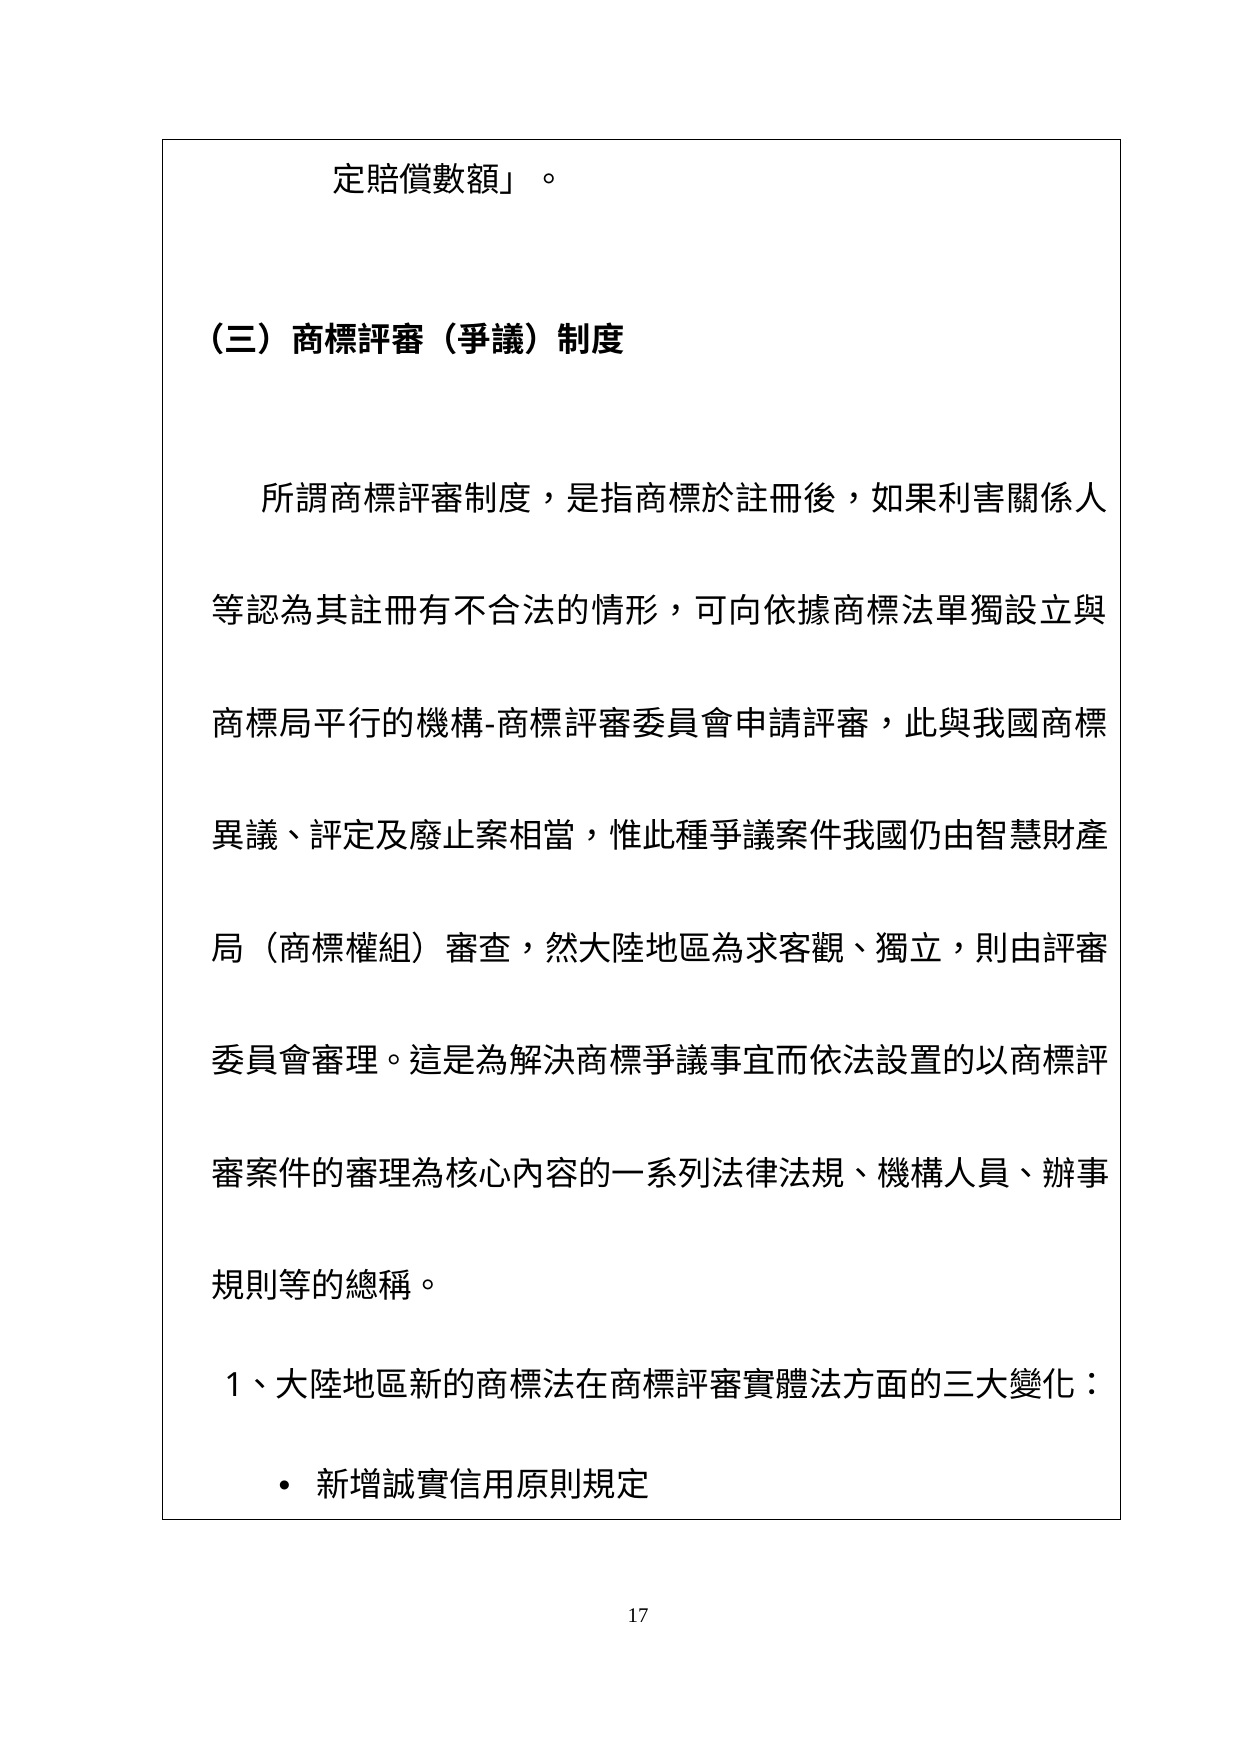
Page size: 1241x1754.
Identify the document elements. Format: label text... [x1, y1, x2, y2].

table_cell 目 次 壹、交流活動基本資料....................................................................3 貳、活動（會議）重點....................................................................3 一、活動性質..........................................................................................3 二、活動內容..........................................................................................4 （一）商標侵權行為與損害賠償.....................................................4 （二）商標註冊保護制度...................................................................7 （三）商標評審（爭議）制度.........................................................10 （四）民族品牌的建立與發展........................................................13 三、遭遇之問題....................................................................................16 （一）法制部分....................................................................................16 （二）實務部分....................................................................................18 四、我方因應方法及效果..................................................................19 五、心得及建議....................................................................................20 參、附件..................................................................................................22 一、2014年第九屆海峽兩岸商標論壇議程....................................23 二、照片....................................................................................................25 壹、交流活動基本資料 一、活動名稱：「2014年第九屆海峽兩岸商標論壇」 二、活動日期：103年7月16日至19日 三、主辦（或接待）單位： 臺灣：財團法人海峽兩岸商務協調會、經濟部智慧財產局 大陸地區：中華商標協會 四、報告撰寫人服務單位：經濟部訴願審議委員會 貳、活動（會議）重點 一、活動性質 「兩岸商標論壇」是由我國全國商業總會及海峽兩岸商務協調會，與大陸地區的中華商標協會所共同輪流主辦的兩岸商標研討會。自西元（以下同）2006年雙方協議合作以來，至2013年已陸續於廈門、臺北、成都、貴州、無錫舉辦8屆商標論壇，藉由論壇之舉辦，除促成雙方主管機關交流外，更藉由此論壇之平臺實際解決兩岸商標之重大爭議案件，並獲至豐碩成果，如解決「阿里山」、「日月潭」茶產區地名在大陸地區搶註問題，為「台灣啤酒」、「中華電信」、「永慶」、「池上」、「摩卡MOCCA」順利取得中國大陸的商標註冊證，及「慈濟」、「美利達自行車」、「寶島眼鏡」、「克麗緹娜化妝品」、「海昌隱形眼鏡」、「億光電子」、「堤維西交通工業」等多件馳名商標，並由大陸商標局做出積極保護行動，使兩岸改善商標搶註行為，從消極事後撤銷轉變成積極、提早防範的行動，進而加強雙方商標業務之合作，達到兩岸互利雙贏的目標。 二、活動內容： 本次論壇所辦理之商標研討會議程除開幕式與閉幕式外，內容包括4個議題，分別為「商標侵權行為與損害賠償」、「商標註冊保護制度」、「商標評審（爭議）制度」及「民族品牌的建立與發展」。因大陸地區現行商標法係於2013年8月30日審議通過，並於今（2014）年5月1日施行，故本次研討會即以大陸地區新商標法修改重點與我國相對應之規定加以比較、論述。相關大陸報告重點內容如下： （一）商標侵權行為與損害賠償 大陸地區新的商標法加大了對商標侵權行為的打擊力度，主要表現在以下七個方面： 將原商標法第52條第1項拆分為兩種情況。 增加了幫助侵權。 增加了懲罰性賠償。 將定額賠償的數額提升至300萬元人民幣。 增加了文書提供令。 把商標用作企業名稱的處理。 合理使用問題。 1、將原商標法第52條第1項拆分為兩種情況： 原商標法第52條第1項明定侵權行為種類，包括：(1)未經商標註冊人的許可，在同一種商品或者類似商品上使用與其註冊商標相同或者近似的商標的。 新商標法第57條第1項則將前述（1）拆分為：（1）未經商標註冊人的許可，在同一種商品上使用與其註冊商標相同的商標的。（2）未經商標註冊人的許可，在同一種商品上使用與其註冊商標近似的商標，或者在類似商品上使用與其註冊商標相同或者近似的商標，容易導致混淆的。 2、增加了幫助侵權：新商標法第57條第1項第6款明定「故意為侵犯他人商標專用權行為提供便利條件，幫助他人實施侵犯商標專用權行為的」屬侵犯註冊商標專用權。 3、增加了懲罰性賠償：新商標法第63條規定侵犯商標專用權的賠償數額，「按照權利人因被侵權所受到的實際損失確定；實際損失難以確定的，可以按照侵權人因侵權所獲得的利益確定；權利人的損失或者侵權人獲得的利益難以確定的，參照該商標許可使用費的倍數合理確定。對惡意侵犯商標專用權，情節嚴重的，可以在按照上述方法確定數額的1倍以上3倍以下確定賠償數額。賠償數額應當包括權利人為制止侵權行為所支付的合理開支」。 4、將定額賠償的數額提升至300萬元人民幣：新商標法第63條第3款規定「權利人因被侵權所受到的實際損失、侵權人因侵權所獲得的利益、註冊商標許可使用費難以確定的，由人民法院根據侵權行為的情節判決給予300萬元以下的賠償」。 5、增加了文書提供令：新商標法第63條第2款規定「人民法院為確定賠償數額，在權利人已經盡力舉證，而與侵權行為相關的帳簿、資料主要由侵權人掌握的情況下，可以責令侵權人提供與侵權行為相關的帳簿、資料；侵權人不提供或者提供虛假的帳簿、資料的，人民法院可以參考權利人的主張和提供的證據判定賠償數額」。 6、把商標用作企業名稱的處理：新商標法第58條規定「將他人註冊商標、未註冊的馳名商標作為企業名稱中的字號使用，誤導公眾，構成不正當競爭行為的，依照《反不正當競爭法》處理」。 7、合理使用問題：新商標法第59條規定「註冊商標中含有的本商品的通用名稱、圖形、型號，或者直接表示商品的品質、主要原料、功能、用途、重量、數量及其他特點，或者含有的地名，註冊商標專用權人無權禁止他人正當使用。三維標誌註冊商標中含有的商品自身的性質產生的形狀、為獲得技術效果而需有的商品形狀或者使商品具有實質性價值的形狀，註冊商標專用權人無權禁止他人正當使用。商標註冊人申請商標註冊前，他人已經在同一種商品或者類似商品上先於商標註冊人使用與註冊商標相同或者近似並有一定影響的商標的，註冊商標專用權人無權禁止該使用人在原使用範圍內繼續使用該商標，但可以要求其附加適當區別標識」。 若以年度為統計，大陸地區2012年受理一審商標民事案件計1224件，審結1226件；與當年民事共受理11305件相較，占10.9%。2013年受理一審商標民事案件計1079件，審結1065件；與當年民事共受理12464件相較，占8.7%。2014年1-3月受理一審商標民事案件計262件，審結170件；與當期民事共受理5967件相較，占4.4%。 （二）商標註冊保護制度 大陸地區新的商標法在商標註冊和保護方面，具有以下3個特點： 為方便申請人註冊商標所做的修改。 為維護公平競爭的市場秩序所做的修改。 為加強商標專用權保護所做的修改。 1、為方便申請人註冊商標所做的修改： （1）增加可以註冊的商標要素：將聲音商標納入得申請註冊之標的。 （2）明確要求申請人提供三維標誌的三面視圖 （3）明確“一商標可以申請多類商品或服務” （4）開放電子申請方式 （5）完善異議程序：為解決現行異議審查期間過長及惡意異議之情形，新法明定以侵犯在先權利為由提出異議的主體，資格限定為在先權利人或利害關係人。對於涉及公益之事由，仍維持現制，任何人均可提出。另簡化異議程式，不服商標局為准予註冊的決定，異議人只可另案請求宣告該註冊商標無效。但不服商標局所為不予註冊的決定，被異議人可以提起復審，以資救濟。 （6）規定商標審查與審理工作時限：為避免商標註冊申請審查時間過長，導致企業的商標權益長期處於不確定狀態，新法明定審查時限，涉及單方當事人的初步審查及駁回復審為9個月；涉及雙方當事人的異議、不予註冊決定復審、撤銷、撤銷復審及商標無效宣告為12個月；有特殊情況需要延長的，應經國務院工商行政管理部門批准，前者可以延長3個月，後者則為6個月。 2、為維護公平競爭的市場秩序所做的修改： （1）遏制惡意搶註：新商標法第15條第2項規定「就同一種商品或者類似商品申請註冊的商標與他人在先使用的未註冊商標相同或者近似，申請人與該他人具有前款(代理人或代表人)規定以外的合同、業務往來關係或者其他關係而明知該他人商標存在，該他人提出異議的，不予註冊」。 （2）完善馳名商標認定和保護：新商標法第14條規定馳名商標之認定標準，並明定生產、經營者不得將馳名商標字樣用於商品、商品包裝或者容器上，或者用於廣告宣傳、展覽以及其他商業活動中。 （3）權利限制：新商標法第59條第1、2項規定「註冊商標中含有的本商品的通用名稱、圖形、型號，或者直接表示商品的品質、主要原料、功能、用途、重量、數量及其他特點，或者含有的地名，註冊商標專用權人無權禁止他人正當使用」、「三維標誌註冊商標中含有的商品自身的性質產生的形狀、為獲得技術效果而需有的商品形狀或者使商品具有實質性價值的形狀，註冊商標專用權人無權禁止他人正當使用」。 3、為加強商標專用權保護所做的修改： （1）增加應承擔法律責任的侵犯註冊商標專用權行為種類：新商標法第57條明定侵權行為之態樣包括（A）未經商標註冊人的許可，在同一種商品上使用與其註冊商標相同的商標的（B）未經商標註冊人的許可，在同一種商品上使用與其註冊商標近似的商標，或者在類似商品上使用與其註冊商標相同或者近似的商標，容易導致混淆的（C）銷售侵犯註冊商標專用權的商品的（D）偽造、擅自製造他人註冊商標標識或者銷售偽造、擅自製造的註冊商標標識的（E）未經商標註冊人同意，更換其註冊商標並將該更換商標的商品又投入市場的（F）故意為侵犯他人商標專用權行為提供便利條件，幫助他人實施侵犯商標專用權行為的（G）給他人的註冊商標專用權造成其他損害的。 （2）強化商標專用權行政保護力度：新商標法第60條第2 項明定「工商行政管理部門處理時，認定侵權行為成立的，責令立即停止侵權行為，沒收、銷毀侵權商品和主要用於製造侵權商品、偽造註冊商標標識的工具，違法經營額5萬元以上的，可以處違法經營額5倍以下的罰款，沒有違法經營額或者違法經營額不足5萬元的，可以處25萬元以下的罰款。對5年內實施兩次以上商標侵權行為或者有其他嚴重情節的，應當從重處罰。銷售不知道是侵犯註冊商標專用權的商品，能證明該商品是自己合法取得並說明提供者的，由工商行政管理部門責令停止銷售」。 （3） 提高侵權賠償額 ：新商標法第63條第3項規定，按照權利人所受到的實際損失、侵權人因侵權所獲得的利益、註冊商標許可使用費難以確定的，由法院根據侵權行為情節判決給予300萬元以下的賠償，且不設下限。 （4） 減輕權利人舉證負擔：新商標法第63條第2項規定「人民法院為確定賠償數額，在權利人已經盡力舉證，而與侵權行為相關的帳簿、資料主要由侵權人掌握的情況下，可以責令侵權人提供與侵權行為相關的帳簿、資料；侵權人不提供或者提供虛假的帳簿、資料的，人民法院可以參考權利人的主張和提供的證據判定賠償數額」。 （三）商標評審（爭議）制度 所謂商標評審制度，是指商標於註冊後，如果利害關係人等認為其註冊有不合法的情形，可向依據商標法單獨設立與商標局平行的機構-商標評審委員會申請評審，此與我國商標異議、評定及廢止案相當，惟此種爭議案件我國仍由智慧財產局（商標權組）審查，然大陸地區為求客觀、獨立，則由評審委員會審理。這是為解決商標爭議事宜而依法設置的以商標評審案件的審理為核心內容的一系列法律法規、機構人員、辦事規則等的總稱。 1、大陸地區新的商標法在商標評審實體法方面的三大變化： 新增誠實信用原則規定 新增禁止基於特定關係搶註規定 完善禁用條款規定 （1）誠實信用原則之適用： 大陸地區新商標法第7條第1項明定「申請註冊和使用商標，應當遵循誠實信用原則」，即在條文中確立了誠實信用原則的基本原則地位，藉此引導商標當事人誠實守信，正確註冊和使用商標。惟該條款僅為原則性條款，無法直接作為異議或宣告無效之法律依據，如何與其他具體法律條款結合，仍是一大課題。 （2）新增禁止基於特定關係搶註規定： 大陸地區新商標法第15條第2款明定「就同一種商品或者類似商品申請註冊的商標與他人在先使用的未註冊商標相同或者近似，申請人與該他人具有前款規定以外的合同、業務往來關係或者其他關係而明知該他人商標存在，該他人提出異議的，不予註冊」，將搶註的對象擴大到有合同、業務往來關係或其他關係，藉以遏止惡意的搶註行為。 （3）完善禁用條款規定： 大陸地區新商標法第10條第1項第7款明定「帶有欺騙性，容易使公眾對商品的品質等特點或者產地產生誤認的」不得作為商標使用。 2、大陸地區新的商標法在商標評審程序方面的四大變化： •異議復審程序調整為不予註冊復審 •爭議程序調整為無效宣告 •註冊商標撤銷復審程序調整為無效宣告復審和撤銷復審 •新增審理期限規定 大陸地區修改前商標法規定，任何人皆可以對他人初步審定公告的商標以任何理由對之提出異議；惟新法則限制僅有在先權利人和利害關係人才能以相對理由(如：馳名商標、代理人搶註、地理標誌、在先商標權以及其他在先權利)在商標公告期間內提出異議，而對於商標違反絕對理由者，新法仍允許任何人可對之提出異議。又大陸地區修改前商標法規定，任何一造當事人對商標局所做的異議裁定不服，均有權向商標評審委員會申請復審；對於商標評審委員會所做成的異議復審裁定不服的，可以向法院起訴。新法則規定，異議案若商標局為異議不成立的裁定，被異議商標將立即獲准註冊，異議人對此裁定不能提出復審申請，只能在該商標註冊後，向商標評審委員會另案提出商標無效宣告的申請。但商標局若為異議成立的裁定，被異議人(商標申請人)則可向商標評審委員會提出復審請求，如對於異議復審的裁定仍不服，可再向法院提起訴訟。新法第44條第1項及第45條第1項規定，將修改前商標法第41條第1、2項規定之「…撤銷該註冊商標」改為「宣告該註冊商標無效」。另新法第49條第2項明定「註冊商標成為其核定使用的商品的通用名稱或者沒有正當理由連續3年不使用的，任何單位或者個人可以向商標局申請撤銷該註冊商標」。 （2）新商標法對商標局和商標評審委員會的審理時間，做了明確的規範，可加速商標的審查，以改善目前審查時間過長，造成權利不確定和權屬不清的情形。 （四）民族品牌的建立與發展 有關民族品牌之議題，我方與陸方各提出3個報告案，茲將較具參考之內容報告如下： 1、內蒙古伊利實業集團股份有限公司-從草原走向世界 伊利品牌發展有3次較大的飛躍：第1次是從地方小廠發展為地方支柱性產業的初創期，這一時期的伊利可稱為「草原品牌」。1993年伊利從海拉爾乳品廠花鉅資8萬元購得了「海拉爾大雪糕」配方。並因行銷的轟動效應加上伊利雪糕非常好的產品口感，使伊利雪糕迅速走紅，供不應求。伊利品牌首次在消費者心目中紮根。 1996年3月，伊利在上海證券交易所成功掛牌交易，成為大陸首家乳品上市公司，也是大陸乳品行業唯一一家A股上市公司。上市融資的成功運作，為伊利的快速發展提供了良好的資本支援，伊利也由此進入了品牌發展的第2個階段—創立在大陸品牌的快速發展期。 2005年，伊利成為2008年北京奧運會唯一指定乳製品企業，隨後又啟動了奧運主題活動—“伊利奧運健康中國行”，並取得了空前的成功。自2005年以來，伊利品牌價值連續三年持續大幅增長，從2005年的136.12億，到2006年的152.36億、2007年的167.29億，再到2008年突破200億，使伊利品牌實現了跨越式發展。 2009年，伊利又成為2010年上海世博會唯一指定乳製品企業，憑藉世博效應的強勁拉動，2010年伊利正式入主世界乳業20強，並為伊利的海外拓展、實施國際化戰略奠定了堅實的基礎，伊利從此也正式進入了品牌發展的第三個階段—升級為“全球品牌”。 從伊利品牌初創到發展和成熟的三個階段不難看出，伊利能夠走到今天，主要是因為在每個關鍵節點上都通過大手筆運作，緊緊把握住了品牌發展的機遇。而企業品牌及其商標，對企業來說是永久的資產，也是賴以生存和發展的重要依託。為了有效應對經濟全球化給企業品牌保護帶來的挑戰，伊利通過商標權利的獲得、維持和運用，以法律手段實現了對品牌的有效保護，避免了各種各樣的“被侵權”；此外，伊利還實行了商標全球監測和查詢，對海外違法搶註伊利商標的不法行為進行即時監測，有效保護企業的品牌和合法權益。 2、內蒙古正隆谷物食品有限公司-發展中的民族品牌 內蒙古正隆穀物食品有限公司（簡稱“正隆谷物”）位於呼和浩特雲中現代農業科技示範園區，公司以現代糧食物流、品牌糧油、健康主食為主導產業，立足於內蒙古雜糧產量大陸第一的資源優勢，擁有50萬噸標準倉容和年產10萬噸品牌糧油和特色雜糧的生產能力，已形成10個系列268個單品。2014年擬建設100家“健康主食連鎖店”“品牌糧油私人定制”“夢想田園定制農莊”項目，使公司由“糧”到“食”的綠色產業鏈更加完善，品牌服務更加到位，品牌優勢更顯突出。 內蒙古現有耕地549萬公頃，人均佔有耕地0.24公頃，是全國人均耕地的3倍。2013年內蒙古糧食總產達到554.6億斤，糧食生產實現“十連豐”。2013年內蒙古糧食生產增幅達9.7%，均居大陸第一，小雜糧產量大陸第一。而正隆谷物公司已成為內蒙古糧食行業及農業產業化重點龍頭企業、高新技術企業、2013年度大陸十佳糧油創新品牌，且是大陸最有價值品牌500強中內蒙古糧食行業唯一入選企業。 3、新東陽股份有限公司-民族品牌的建立與發展 民族品牌是指起源於一個國家內部民族所創立的品牌，經由國內企業首先創建且成功經營的品牌。 建立品牌階段：新東陽於1967年創立第1家自營門市，1976年建廠於新北市三重區，1987年大園廠啟用，獲CAS優良肉品標誌，1996年獲ISO9001國際質量標準認證，2002年取得HACCP食品衛生與安全管理系統認證，2006年取得優良服務作業規範（GSP）認證。 外擴品牌階段：台灣地區直營通路計52據點，並在國際機場、國道休息區、國道客運站及大型通路商、批發商等設立據點推廣，在大陸上海寶饌店計4據點，華東、華南地區經銷販賣點約4200餘家。並在香港、美國、加拿大、新加坡等地經銷。 推廣品牌階段：設計新的廣告以增加年輕客群，創新研發更符合現代人健康需求之產品。2007年-2008年同時通過產品履歷與流通履歷雙重認證，2011年榮獲臺灣百大品牌之殊榮。 三、遭遇之問題： （一）法制部分： 1、大陸地區商標法於1982年制定後，歷經1993年和2001年兩次修改，隨著社會主義市場經濟的發展及現實環境的變化，乃於2013年8月30日完成第3次修改，並已於今(2014)年5月1日正式施行。 大陸地區每年申請案件數量龐大，2012年全年共受理商標註冊申請案件計164.8萬件，2013年受理申請註冊案件計有188.15萬件，增長14.15%，再創歷史新高，連續12 年位居世界第一。2009 年至2013 年5 年的商標申請量（685 萬件）超過了前28 年商標申請量的總和（639 萬件），商標申請量持續快速上漲的趨勢仍然延續。在商標註冊申請量繼續大幅攀升、審查難度不斷增加的情況下，為解決此一問題，新商標法增加了一案多類之申請方式，但即使如此，預計今（2014）年申請案仍有可能突破200萬件，目前商標註冊審查期限大致保持在10個月之內，是否能達到新法規定之審理期限（9個月），仍有待後續觀察。 2、又目前大陸地區存在大量違反誠實信用原則，將他人具有獨創性或知名度商標、商號等在不類似商品或服務上申請註冊之情形，不僅損害在先權利人的合法權益，且擾亂商標註冊秩序，損害公共利益，但商標法卻無相應實體條款予以規範。此次修法雖確立了誠實信用原則的基本原則地位，然該條款存在於總則中，具體應用到異議或無效宣告時，並無法作為直接之法律依據。因此如何將此項原則性條款與其他具體法律條款相結合適用，或於具體個案中直接適用此原則性條款，為今後須克服之項目之一。 3、另為遏止大陸地區惡意搶先註冊商標的風氣，新法於第15條新增第2項規定，禁止因合同、業務往來關係或者其他關係明知他人先使用商標而惡意搶註之行為，並列為異議事由，擴大舊法第15條僅禁止代理人或代表人搶註商標之適用範圍。惟依大陸修法說明，該項新增規定僅適用於未在大陸地區「註冊」而在大陸地區有先使用事實的商標為限，則對於在大陸地區以外地區有先使用之事實，卻被大陸地區人士惡意搶註之行為，卻無法避免。又該條款僅限於「明知」，則對於「應知」或「推定明知」是否亦包括在內，似仍須由具體個案的客觀事證加以為斷。此外「地緣關係」或「同業競爭關係」是否得視為概括條款之「其他關係」？亦未可知。 （二）實務部分： 兩岸由於歷史的因素，具有共同的文化背景、文字、語言、風俗習慣等，因此在現有制度上，如何攜手合作，進而開拓國際市場，達到優勢之競爭力，發展民族品牌應是可共同努力之方向。 此一議題為我方所提出，雖然尚未達成明確的共識，但於相關報告內容中，此一議題可歸納出下述幾個重點： 1、民族品牌的意義：民族品牌應具有競爭優勢，能產生民族自信、民族情感，建立民族形象，進而促成兩岸交流。 2、民族品牌的要件： （1）具有中華元素—品牌起源、創始於中華民族，且具有世界級領先地位及獨特風格。 （2）保護度—商標於海峽兩岸註冊且持續有效。 （3）知名度—由品牌使用、宣傳狀況，品牌強度，公眾知曉程度加以判斷。 3、我方推動品牌現況： （1）MIT微笑標章—目前有2千多家企業，20多萬產品取得微笑標章。 （2）一鄉鎮一特產計畫—已推動25年，即OTOP（one town one product）產品，希望每一鄉鎮都有自己的特色產品。 （3）由全球品牌管理協會票選出我國20大國際品牌。 4、民族品牌未來發展：兩岸民族品牌之建立究竟是一種競賽抑認證？是合辦或各自辦理但互相承認？民族品牌參加資格有無限制？須否法制化或維持民間活動？均是未來必須思考的方向。 四、我方因應方法及效果： 1、我國現行商標法係於2011年6月29修正公布，2012年7月1日施行。我國近5年商標申請量：2009年約74177件，2010年約83027件，2011年約85958件，2012年約95435件，2013年約94958件，較大陸地區之申請數量為少，目前商標註冊審查期限約5.8個月。惟我國早於2003年11月28日施行之商標法中即已增加「一案多類」之申請方式，當時商標法第17條第4項即已明定「申請人得以一商標註冊申請案，指定使用於二個以上類別之商品或服務」，其立法目的在於便利當事人申請商標註冊時可免多次申請之不便。然以前述申請量觀之，「一案多類」之申請方式似乎對申請數量之減少並無助益。 2、我國商標法雖無明定誠實信用之基本原則，但對惡意將他人具有獨創性或知名度商標、商號等搶先註冊，或意圖仿襲、搭便車等案件，則分別歸屬於我國商標法第30條第1項第10、11、12、14款規定之範疇，對具體個案仍有一定之遏止效果。 3、又大陸地區為遏止惡意搶註商標的風氣，於新法第15條第2 項增訂禁止因合同、業務往來關係或者其他關係明知他人先使用商標而惡意搶註之行為，與我國現行商標法第30條第1項第12款規定相當。我國當時立法之目的，除了保障商標權人及消費者利益為目的外，亦寓有維護市場公平競爭秩序之功能。惟大陸地區新法之規定，僅限於合同、業務往來關係或者其他關係，而我國則較大陸商標法多了「地緣關係」；又我國規定只要「知悉」即可，因此由客觀證據足以判斷「應知」或「推定明知」亦包括在內。再者，我國規定之「先使用」，並不限於在國內使用為限，在防止惡意搶註之行為上，我國規定似較大陸地區周延。 五、心得及建議 本次「2014第9屆海峽兩岸商標論壇」在內蒙古呼和浩特市舉辦，參加人員包括兩岸與商標業務有關之官方人員及民間企業界、代理人等。我方係由財團法人海峽兩岸商務發展基金會邀請，並由海峽兩岸商務協調會名譽會長林豐正先生擔任團長，官方人員包括智慧財產法院1人、經濟部訴願審議委員會2人、經濟部智慧財產局4人、陸委會1人及國立故宮博物院1人共9人，民間則有海峽兩岸商務協調會、海基會、資策會科法所、慈濟慈善事業基金會、各法律事務所及各大企業代表等，共計46人參加；陸方則由中華商標協會邀請國家工商行政管理總局劉俊凡副局長率同商標局、商標評審委員會、港澳臺辦、中央台辦、各省、市、區代表等及商標協會代表、產業代表、專家學者等約一百餘人與會。場面盛大，足見兩岸對於一年一度兩岸商標論壇的重視及商標實務運作的關心。 我國與大陸地區自從2010年6月29日簽署「海峽兩岸經濟合作架構協議」（ECFA）及「海峽兩岸智慧財產權保護合作協議」（IPR）後，兩岸就經濟合作及智慧財產的保護，有了正式的進展。再加上兩岸商標論壇之舉辦，透過彼此之交流互動，有助於擴大兩岸的經貿活動，對兩岸之發展發揮了重要之影響效果。本次商標論壇針對兩岸關心的「商標侵權行為與損害賠償」、「商標註冊保護制度」、「商標評審（爭議）制度」及「民族品牌的建立與發展」等議題進行探討，並提出許多寶貴的意見，再加上兩岸主管機關詳細之解說及商業界務實之討論，與會人士於會後積極的交換意見，對於兩岸經貿發展及產業合作具有重要之意義。 此次議題前三者係有關商標法制之問題，與兩岸商標管理及保護之政策密不可分；最後議題則涉及民族品牌與企業形象之連結關係。由於兩岸均面臨仿冒商標及搶先註冊的問題，雖然在歷次修法中，也各自提出解決的手段；然商標法乃適用於一般情形，由於兩岸情況特殊，尤其面對不肖業者將兩岸已註冊或著名商標於對岸仿冒或搶先註冊之情形，如何在彼此瞭解及平等互惠的原則下，解決兩岸的商標紛爭，於實務面仍有難以克服的問題。儘管兩岸民情仍有差異，商標制度亦不盡相同，實務見解有待進一步調和，但經由舉辦此種專業性的研討活動，可具體瞭解雙方制度及見解的差異，並就解決問題之方法交換意見，提出討論，進而提升兩岸智慧財產權之保護，擴大兩岸商標侵權案件之合作空間，以有效維護兩岸商標權人及企業之權益。 參加本次論壇，除瞭解兩岸在商標法制及適用原則上之異同，可供作未來本會訴願案的參考外；在「民族品牌的建立與發展」等專題報告中亦可多方了解企業界在維護各自品牌及形象上所做之努力及成果。此次論壇再次凸顯兩岸交流之重要性，期望藉由我國與大陸地區官方或民間企業的充分交流，瞭解兩岸民情之差異，由不同面向觀看商標實務運作之全貌，有助於提升兩岸民族品牌之建立，達到雙方共同成長、互贏之局面。 參、謹檢附參加本次活動（會議）之相關資料如附件，請 鑒核並轉行政院大陸委員會備查。 職 鮑娟 陳玲芸 103年8月7日 [163, 140, 1120, 1519]
